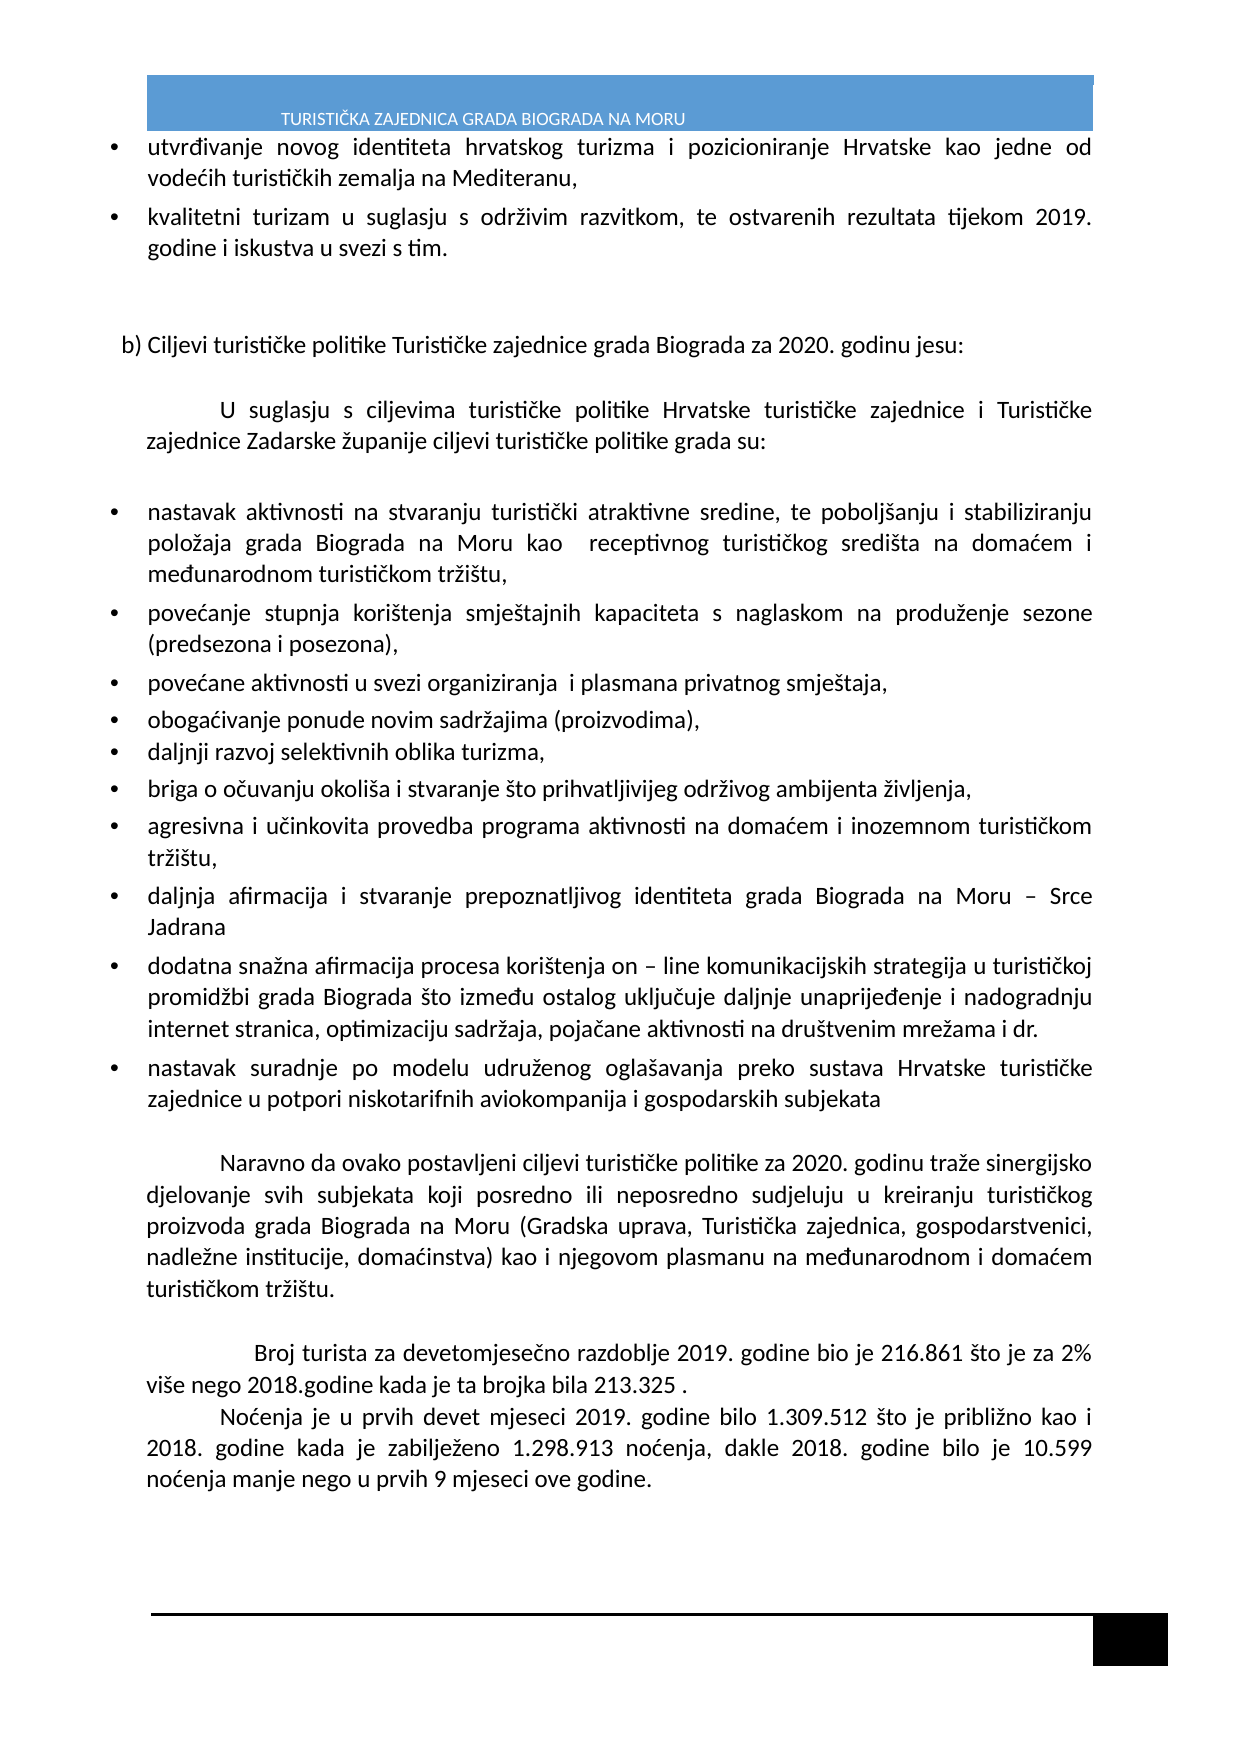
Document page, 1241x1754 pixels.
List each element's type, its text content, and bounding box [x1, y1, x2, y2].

list nastavak suradnje po modelu udruženog oglašavanja preko sustava Hrvatske turističke zajednice u potpori niskotarifnih aviokompanija i gospodarskih subjekata [110, 1052, 1094, 1113]
list povećane aktivnosti u svezi organiziranja i plasmana privatnog smještaja, [110, 667, 1094, 698]
list Ciljevi turističke politike Turističke zajednice grada Biograda za 2020. godinu jesu: [121, 329, 1094, 360]
text Naravno da ovako postavljeni ciljevi turističke politike za 2020. godinu traže sinergijsko djelovanje svih subjekata koji posredno ili neposredno sudjeluju u kreiranju turističkog proizvoda grada Biograda na Moru (Gradska uprava, Turistička zajednica, gospodarstvenici, nadležne institucije, domaćinstva) kao i njegovom plasmanu na međunarodnom i domaćem turističkom tržištu. [146, 1147, 1094, 1303]
list daljnja afirmacija i stvaranje prepoznatljivog identiteta grada Biograda na Moru – Srce Jadrana [110, 880, 1094, 942]
list agresivna i učinkovita provedba programa aktivnosti na domaćem i inozemnom turističkom tržištu, [110, 810, 1094, 872]
list nastavak aktivnosti na stvaranju turistički atraktivne sredine, te poboljšanju i stabiliziranju položaja grada Biograda na Moru kao receptivnog turističkog središta na domaćem i međunarodnom turističkom tržištu, [110, 496, 1094, 589]
list dodatna snažna afirmacija procesa korištenja on – line komunikacijskih strategija u turističkoj promidžbi grada Biograda što između ostalog uključuje daljnje unaprijeđenje i nadogradnju internet stranica, optimizaciju sadržaja, pojačane aktivnosti na društvenim mrežama i dr. [110, 950, 1094, 1043]
text Noćenja je u prvih devet mjeseci 2019. godine bilo 1.309.512 što je približno kao i 2018. godine kada je zabilježeno 1.298.913 noćenja, dakle 2018. godine bilo je 10.599 noćenja manje nego u prvih 9 mjeseci ove godine. [146, 1401, 1094, 1494]
list daljnji razvoj selektivnih oblika turizma, [110, 736, 1094, 767]
list povećanje stupnja korištenja smještajnih kapaciteta s naglaskom na produženje sezone (predsezona i posezona), [110, 597, 1094, 659]
list kvalitetni turizam u suglasju s održivim razvitkom, te ostvarenih rezultata tijekom 2019. godine i iskustva u svezi s tim. [110, 201, 1094, 263]
list utvrđivanje novog identiteta hrvatskog turizma i pozicioniranje Hrvatske kao jedne od vodećih turističkih zemalja na Mediteranu, [110, 131, 1094, 193]
text U suglasju s ciljevima turističke politike Hrvatske turističke zajednice i Turističke zajednice Zadarske županije ciljevi turističke politike grada su: [146, 394, 1094, 456]
text Broj turista za devetomjesečno razdoblje 2019. godine bio je 216.861 što je za 2% više nego 2018.godine kada je ta brojka bila 213.325 . [146, 1337, 1094, 1399]
list briga o očuvanju okoliša i stvaranje što prihvatljivijeg održivog ambijenta življenja, [110, 773, 1094, 804]
list obogaćivanje ponude novim sadržajima (proizvodima), [110, 704, 1094, 735]
